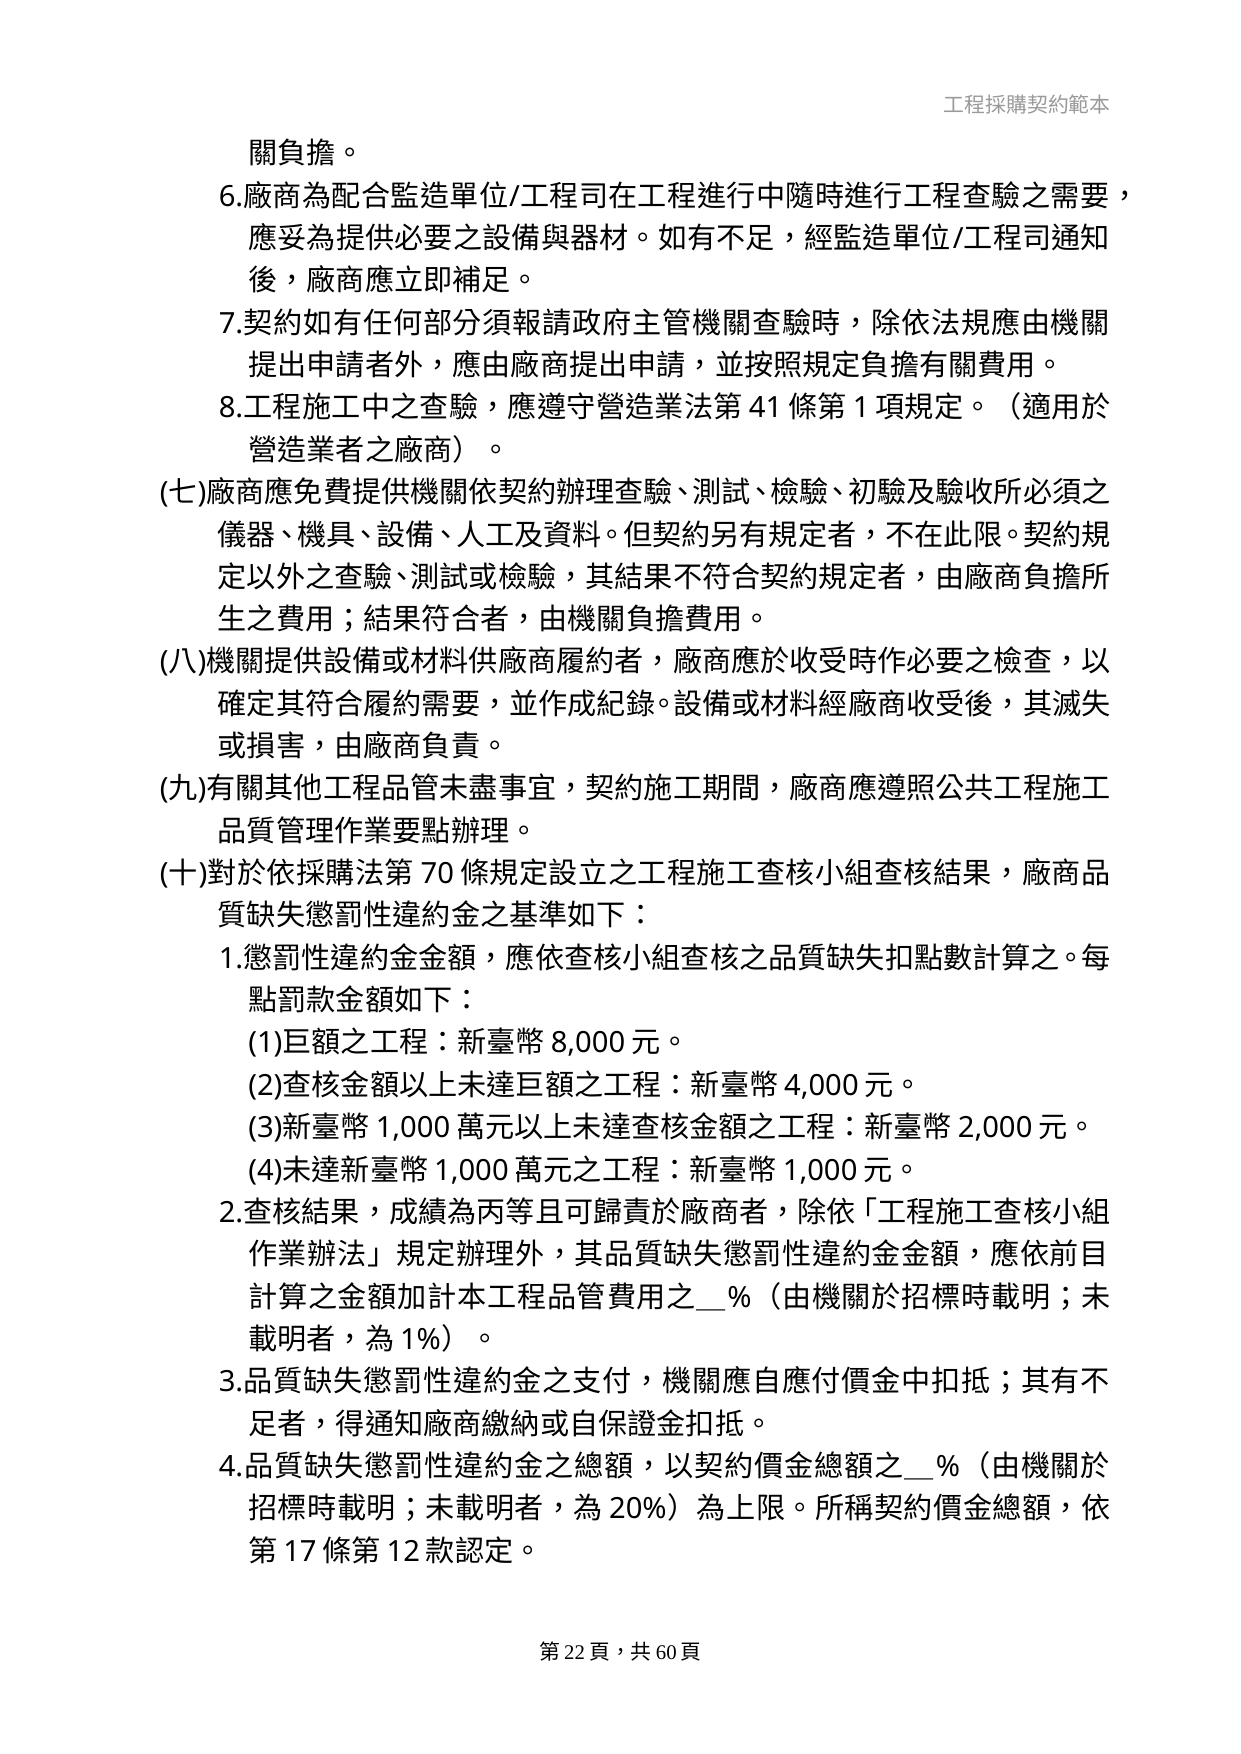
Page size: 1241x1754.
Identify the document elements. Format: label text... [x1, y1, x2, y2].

text 3.品質缺失懲罰性違約金之支付，機關應自應付價金中扣抵；其有不足者，得通知廠商繳納或自保證金扣抵。 [218, 1358, 1110, 1443]
text (九)有關其他工程品管未盡事宜，契約施工期間，廠商應遵照公共工程施工品質管理作業要點辦理。 [159, 765, 1110, 849]
text 1.懲罰性違約金金額，應依查核小組查核之品質缺失扣點數計算之。每點罰款金額如下： [218, 934, 1110, 1019]
text 6.廠商為配合監造單位/工程司在工程進行中隨時進行工程查驗之需要，應妥為提供必要之設備與器材。如有不足，經監造單位/工程司通知後，廠商應立即補足。 [218, 172, 1110, 299]
text 關負擔。 [218, 130, 1110, 172]
text (4)未達新臺幣1,000萬元之工程：新臺幣1,000元。 [248, 1146, 1110, 1188]
text (3)新臺幣1,000萬元以上未達查核金額之工程：新臺幣2,000元。 [248, 1104, 1110, 1146]
text (七)廠商應免費提供機關依契約辦理查驗、測試、檢驗、初驗及驗收所必須之儀器、機具、設備、人工及資料。但契約另有規定者，不在此限。契約規定以外之查驗、測試或檢驗，其結果不符合契約規定者，由廠商負擔所生之費用；結果符合者，由機關負擔費用。 [159, 469, 1110, 638]
text (2)查核金額以上未達巨額之工程：新臺幣4,000元。 [248, 1061, 1110, 1104]
text 2.查核結果，成績為丙等且可歸責於廠商者，除依「工程施工查核小組作業辦法」規定辦理外，其品質缺失懲罰性違約金金額，應依前目計算之金額加計本工程品管費用之＿%（由機關於招標時載明；未載明者，為1%）。 [218, 1188, 1110, 1358]
text (十)對於依採購法第70條規定設立之工程施工查核小組查核結果，廠商品質缺失懲罰性違約金之基準如下： [159, 849, 1110, 934]
text 7.契約如有任何部分須報請政府主管機關查驗時，除依法規應由機關提出申請者外，應由廠商提出申請，並按照規定負擔有關費用。 [218, 299, 1110, 384]
text 4.品質缺失懲罰性違約金之總額，以契約價金總額之＿%（由機關於招標時載明；未載明者，為20%）為上限。所稱契約價金總額，依第17條第12款認定。 [218, 1443, 1110, 1570]
text (八)機關提供設備或材料供廠商履約者，廠商應於收受時作必要之檢查，以確定其符合履約需要，並作成紀錄。設備或材料經廠商收受後，其滅失或損害，由廠商負責。 [159, 638, 1110, 765]
text 8.工程施工中之查驗，應遵守營造業法第41條第1項規定。（適用於營造業者之廠商）。 [218, 384, 1110, 469]
text (1)巨額之工程：新臺幣8,000元。 [248, 1019, 1110, 1061]
